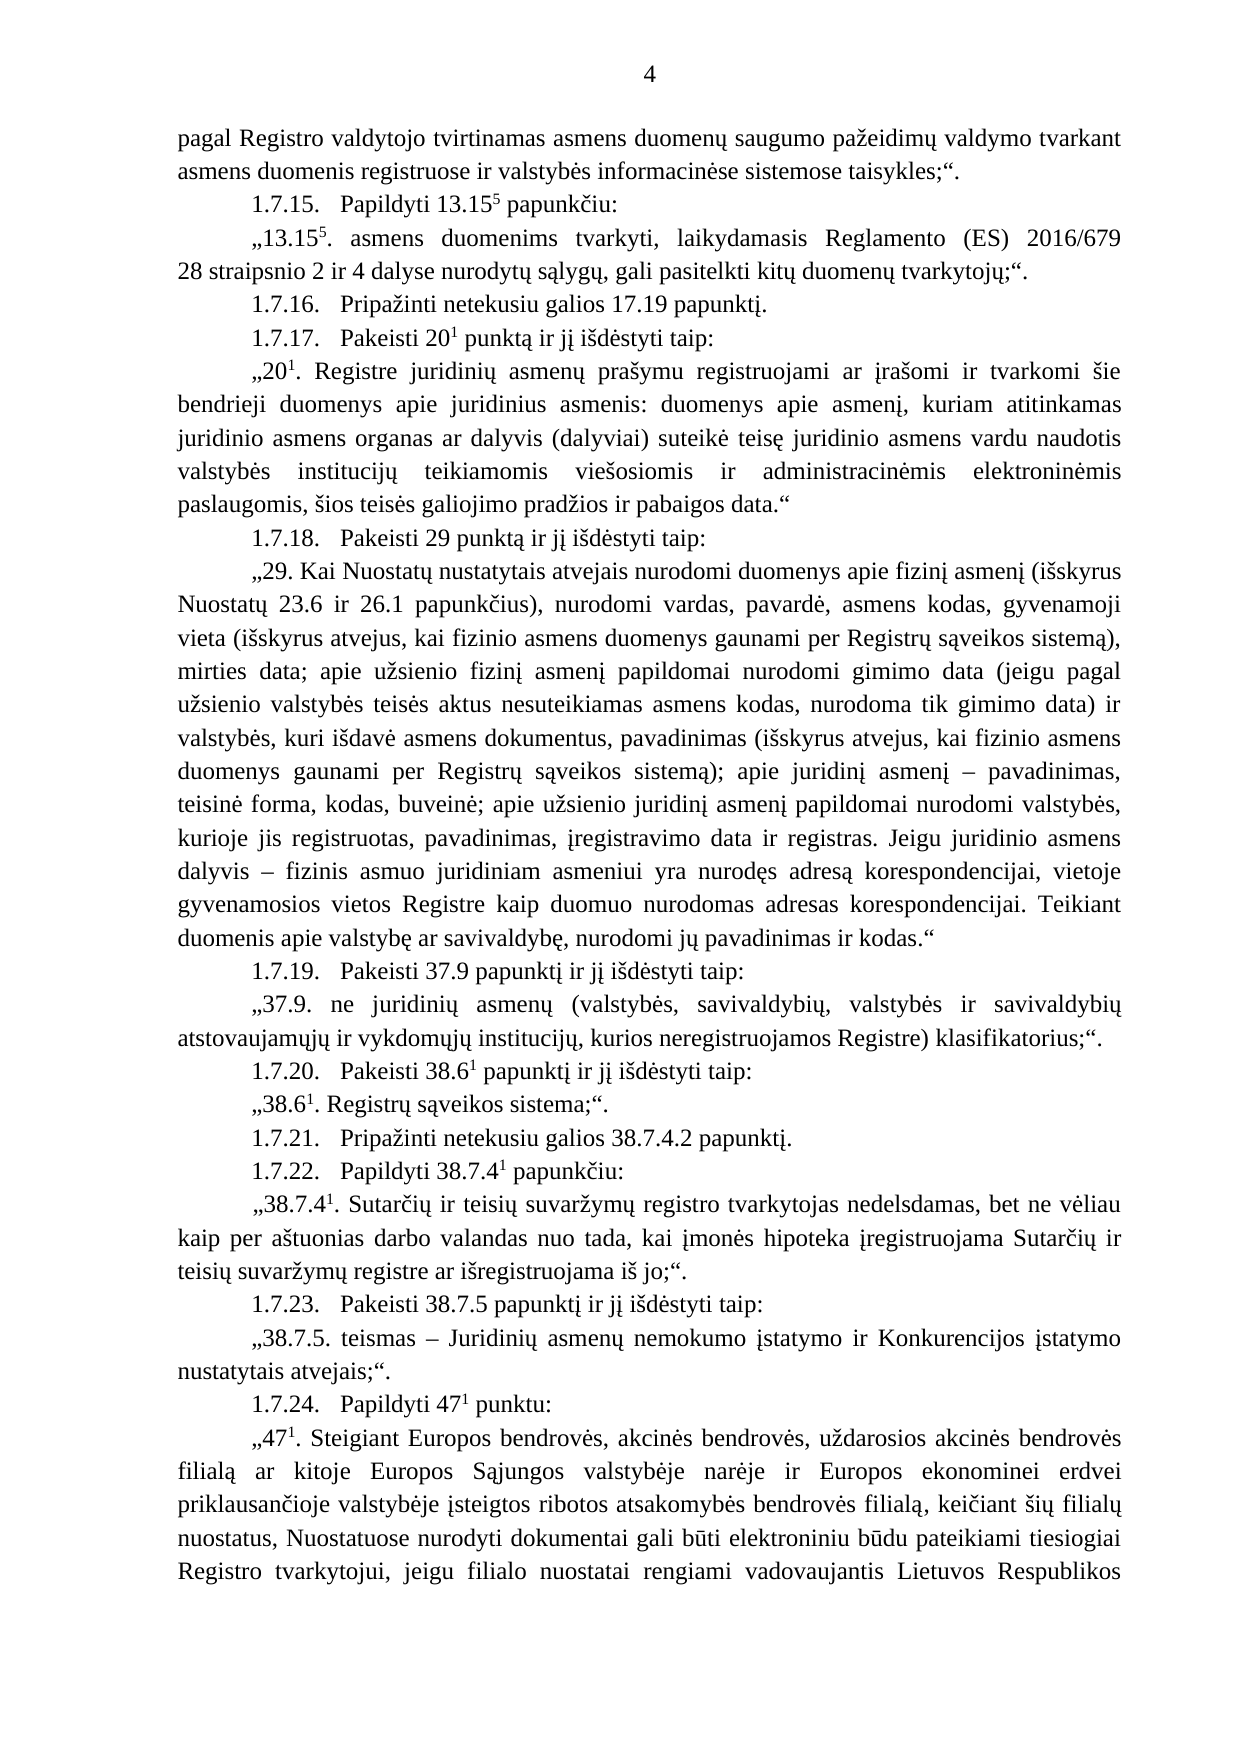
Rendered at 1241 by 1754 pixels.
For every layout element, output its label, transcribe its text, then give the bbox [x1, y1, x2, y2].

text 1.7.24. Papildyti 471 punktu: [177, 1385, 1122, 1418]
text „38.61. Registrų sąveikos sistema;“. [177, 1085, 1122, 1118]
text „13.155. asmens duomenims tvarkyti, laikydamasis Reglamento (ES) 2016/679 28 straipsnio 2 ir 4 dalyse nurodytų sąlygų, gali pasitelkti kitų duomenų tvarkytojų;“. [177, 218, 1122, 285]
text „201. Registre juridinių asmenų prašymu registruojami ar įrašomi ir tvarkomi šie bendrieji duomenys apie juridinius asmenis: duomenys apie asmenį, kuriam atitinkamas juridinio asmens organas ar dalyvis (dalyviai) suteikė teisę juridinio asmens vardu naudotis valstybės institucijų teikiamomis viešosiomis ir administracinėmis elektroninėmis paslaugomis, šios teisės galiojimo pradžios ir pabaigos data.“ [177, 351, 1122, 518]
text 1.7.18. Pakeisti 29 punktą ir jį išdėstyti taip: [177, 518, 1122, 551]
text „29. Kai Nuostatų nustatytais atvejais nurodomi duomenys apie fizinį asmenį (išskyrus Nuostatų 23.6 ir 26.1 papunkčius), nurodomi vardas, pavardė, asmens kodas, gyvenamoji vieta (išskyrus atvejus, kai fizinio asmens duomenys gaunami per Registrų sąveikos sistemą), mirties data; apie užsienio fizinį asmenį papildomai nurodomi gimimo data (jeigu pagal užsienio valstybės teisės aktus nesuteikiamas asmens kodas, nurodoma tik gimimo data) ir valstybės, kuri išdavė asmens dokumentus, pavadinimas (išskyrus atvejus, kai fizinio asmens duomenys gaunami per Registrų sąveikos sistemą); apie juridinį asmenį – pavadinimas, teisinė forma, kodas, buveinė; apie užsienio juridinį asmenį papildomai nurodomi valstybės, kurioje jis registruotas, pavadinimas, įregistravimo data ir registras. Jeigu juridinio asmens dalyvis – fizinis asmuo juridiniam asmeniui yra nurodęs adresą korespondencijai, vietoje gyvenamosios vietos Registre kaip duomuo nurodomas adresas korespondencijai. Teikiant duomenis apie valstybę ar savivaldybę, nurodomi jų pavadinimas ir kodas.“ [177, 551, 1122, 951]
text 1.7.19. Pakeisti 37.9 papunktį ir jį išdėstyti taip: [177, 951, 1122, 985]
text 1.7.20. Pakeisti 38.61 papunktį ir jį išdėstyti taip: [177, 1051, 1122, 1085]
text 1.7.21. Pripažinti netekusiu galios 38.7.4.2 papunktį. [177, 1118, 1122, 1151]
text „38.7.5. teismas – Juridinių asmenų nemokumo įstatymo ir Konkurencijos įstatymo nustatytais atvejais;“. [177, 1318, 1122, 1385]
text 1.7.23. Pakeisti 38.7.5 papunktį ir jį išdėstyti taip: [177, 1285, 1122, 1318]
text 1.7.16. Pripažinti netekusiu galios 17.19 papunktį. [177, 285, 1122, 318]
text „37.9. ne juridinių asmenų (valstybės, savivaldybių, valstybės ir savivaldybių atstovaujamųjų ir vykdomųjų institucijų, kurios neregistruojamos Registre) klasifikatorius;“. [177, 985, 1122, 1051]
text „471. Steigiant Europos bendrovės, akcinės bendrovės, uždarosios akcinės bendrovės filialą ar kitoje Europos Sąjungos valstybėje narėje ir Europos ekonominei erdvei priklausančioje valstybėje įsteigtos ribotos atsakomybės bendrovės filialą, keičiant šių filialų nuostatus, Nuostatuose nurodyti dokumentai gali būti elektroniniu būdu pateikiami tiesiogiai Registro tvarkytojui, jeigu filialo nuostatai rengiami vadovaujantis Lietuvos Respublikos [177, 1418, 1122, 1585]
text 1.7.15. Papildyti 13.155 papunkčiu: [177, 185, 1122, 218]
text pagal Registro valdytojo tvirtinamas asmens duomenų saugumo pažeidimų valdymo tvarkant asmens duomenis registruose ir valstybės informacinėse sistemose taisykles;“. [177, 118, 1122, 185]
text „38.7.41. Sutarčių ir teisių suvaržymų registro tvarkytojas nedelsdamas, bet ne vėliau kaip per aštuonias darbo valandas nuo tada, kai įmonės hipoteka įregistruojama Sutarčių ir teisių suvaržymų registre ar išregistruojama iš jo;“. [177, 1185, 1122, 1285]
text 1.7.22. Papildyti 38.7.41 papunkčiu: [177, 1151, 1122, 1185]
text 1.7.17. Pakeisti 201 punktą ir jį išdėstyti taip: [177, 318, 1122, 351]
